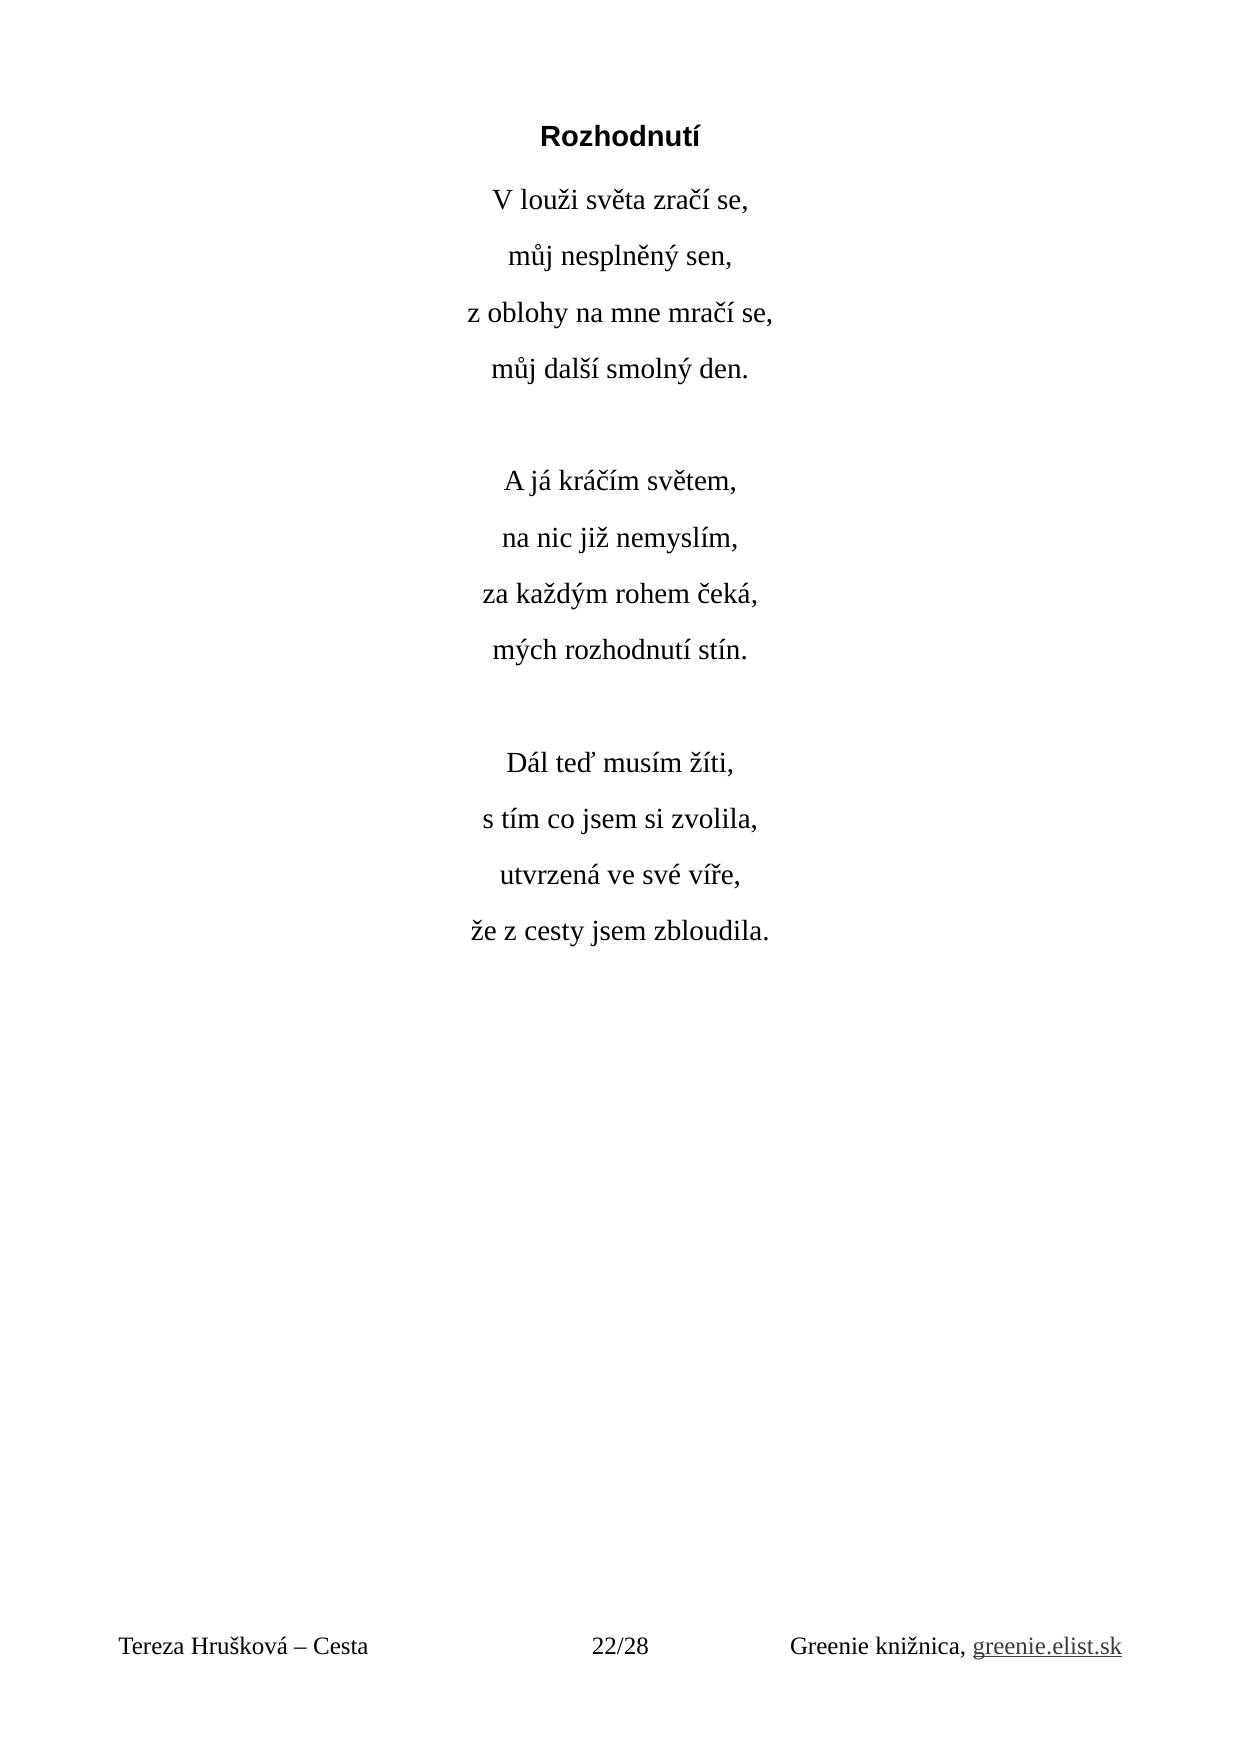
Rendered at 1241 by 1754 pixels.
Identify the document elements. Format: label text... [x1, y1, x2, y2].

text mých rozhodnutí stín. [106, 632, 1134, 666]
text za každým rohem čeká, [106, 576, 1134, 609]
text Dál teď musím žíti, [106, 745, 1134, 778]
text že z cesty jsem zbloudila. [106, 913, 1134, 947]
text na nic již nemyslím, [106, 520, 1134, 553]
text s tím co jsem si zvolila, [106, 801, 1134, 834]
text utvrzená ve své víře, [106, 857, 1134, 891]
text A já kráčím světem, [106, 463, 1134, 497]
subtitle Rozhodnutí [106, 119, 1134, 153]
text můj další smolný den. [106, 351, 1134, 384]
text můj nesplněný sen, [106, 238, 1134, 272]
text V louži světa zračí se, [106, 182, 1134, 216]
text z oblohy na mne mračí se, [106, 295, 1134, 328]
